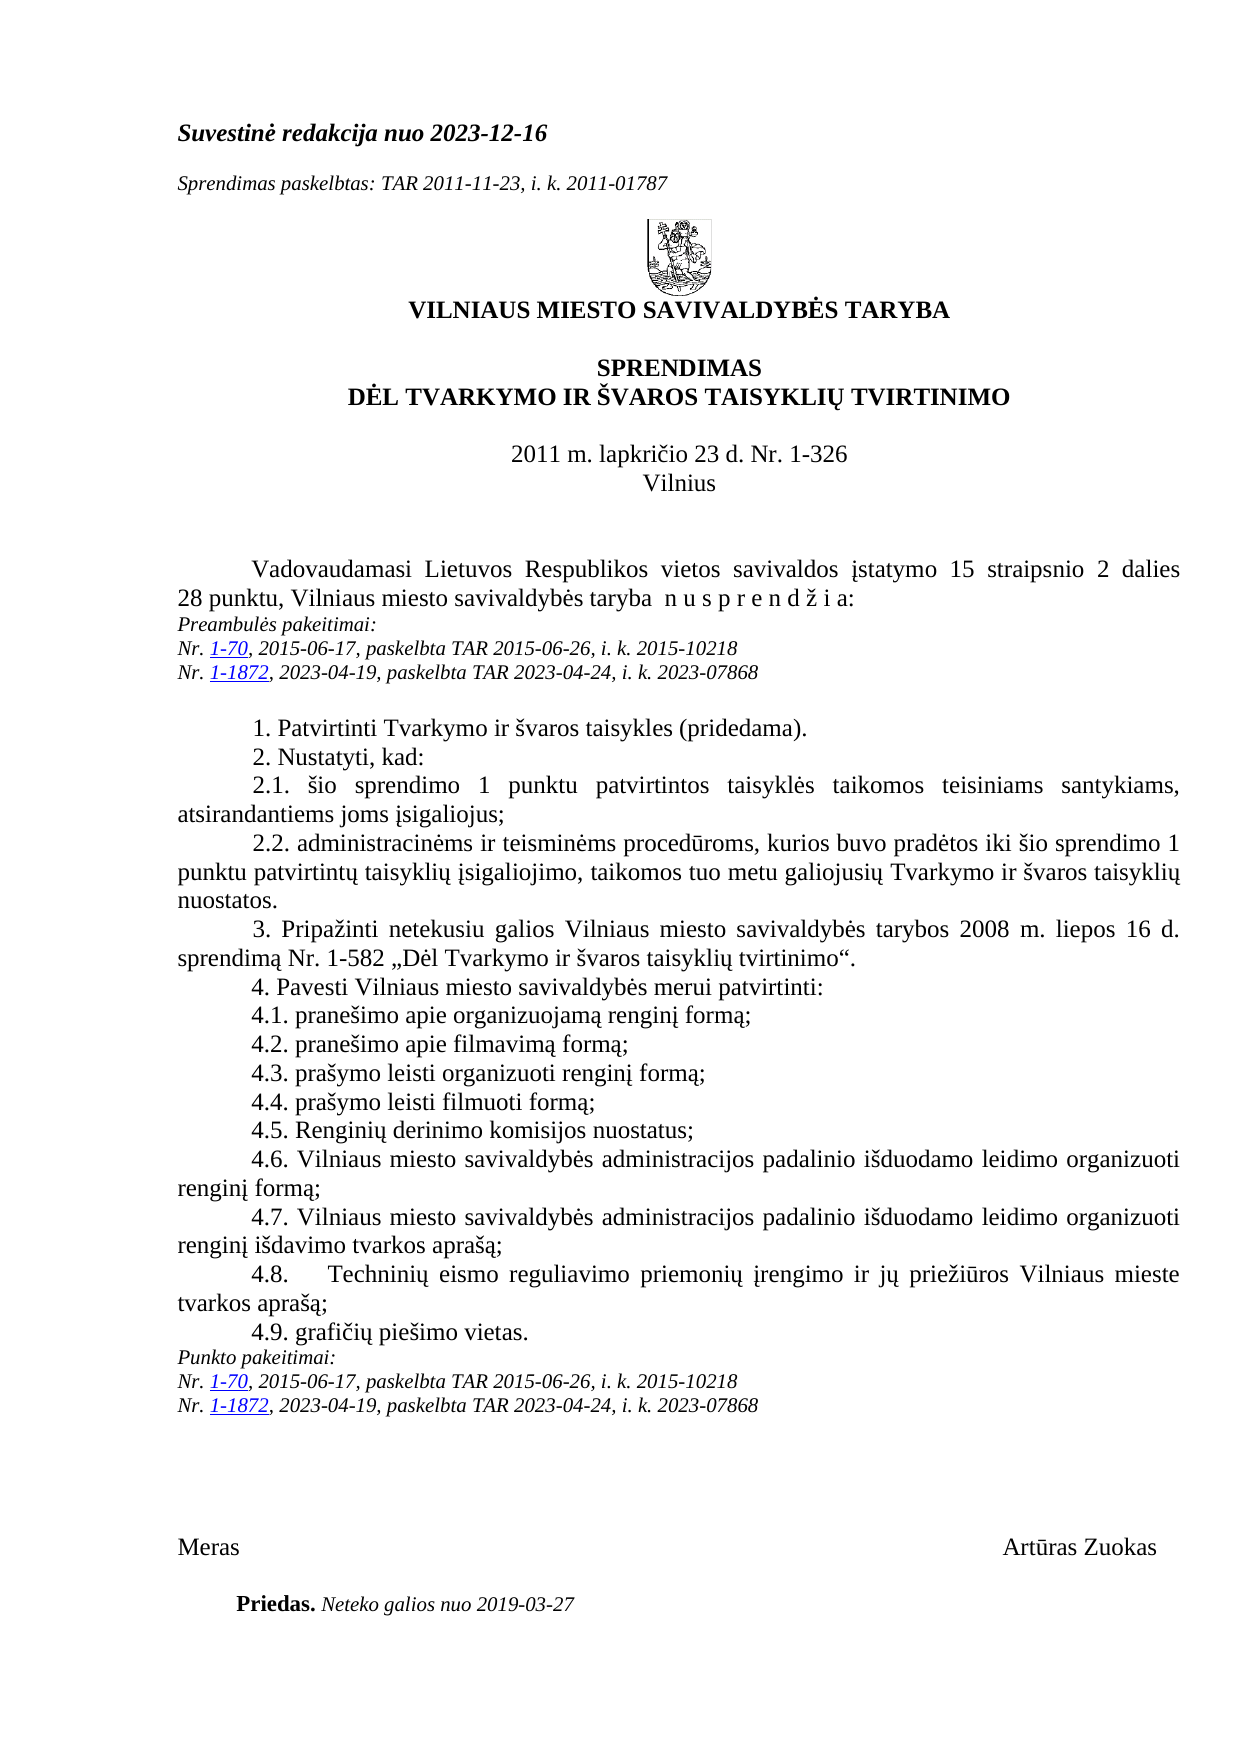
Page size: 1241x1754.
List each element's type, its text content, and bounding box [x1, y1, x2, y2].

text 2.1. šio sprendimo 1 punktu patvirtintos taisyklės taikomos teisiniams santykiams, atsirandantiems joms įsigaliojus; [177, 770, 1181, 828]
text 4.3. prašymo leisti organizuoti renginį formą; [177, 1058, 1181, 1087]
text 4.9. grafičių piešimo vietas. [177, 1317, 1181, 1345]
text Nr. 1-1872, 2023-04-19, paskelbta TAR 2023-04-24, i. k. 2023-07868 [177, 1393, 1181, 1417]
text 4.4. prašymo leisti filmuoti formą; [177, 1087, 1181, 1115]
text 2. Nustatyti, kad: [177, 742, 1181, 770]
text 2.2. administracinėms ir teisminėms procedūroms, kurios buvo pradėtos iki šio sprendimo 1 punktu patvirtintų taisyklių įsigaliojimo, taikomos tuo metu galiojusių Tvarkymo ir švaros taisyklių nuostatos. [177, 828, 1181, 914]
text SPRENDIMAS [177, 353, 1181, 382]
text Vilnius [177, 468, 1181, 497]
text Suvestinė redakcija nuo 2023-12-16 [177, 118, 1181, 147]
text DĖL TVARKYMO IR ŠVAROS TAISYKLIŲ TVIRTINIMO [177, 382, 1181, 411]
text Preambulės pakeitimai: [177, 612, 1181, 636]
text 4.5. Renginių derinimo komisijos nuostatus; [177, 1115, 1181, 1144]
text Sprendimas paskelbtas: TAR 2011-11-23, i. k. 2011-01787 [177, 171, 1181, 195]
text 4.6. Vilniaus miesto savivaldybės administracijos padalinio išduodamo leidimo organizuoti renginį formą; [177, 1144, 1181, 1202]
text Punkto pakeitimai: [177, 1345, 1181, 1369]
text 1. Patvirtinti Tvarkymo ir švaros taisykles (pridedama). [177, 713, 1181, 742]
text Vadovaudamasi Lietuvos Respublikos vietos savivaldos įstatymo 15 straipsnio 2 dalies 28 punktu, Vilniaus miesto savivaldybės taryba n u s p r e n d ž i a: [177, 554, 1181, 612]
text 4.1. pranešimo apie organizuojamą renginį formą; [177, 1000, 1181, 1029]
text Meras Artūras Zuokas [177, 1532, 1181, 1561]
text Nr. 1-1872, 2023-04-19, paskelbta TAR 2023-04-24, i. k. 2023-07868 [177, 660, 1181, 684]
text 3. Pripažinti netekusiu galios Vilniaus miesto savivaldybės tarybos 2008 m. liepos 16 d. sprendimą Nr. 1-582 „Dėl Tvarkymo ir švaros taisyklių tvirtinimo“. [177, 914, 1181, 972]
text VILNIAUS MIESTO SAVIVALDYBĖS TARYBA [177, 296, 1181, 324]
text 4.2. pranešimo apie filmavimą formą; [177, 1029, 1181, 1058]
text 4.8. Techninių eismo reguliavimo priemonių įrengimo ir jų priežiūros Vilniaus mieste tvarkos aprašą; [177, 1259, 1181, 1317]
text 4.7. Vilniaus miesto savivaldybės administracijos padalinio išduodamo leidimo organizuoti renginį išdavimo tvarkos aprašą; [177, 1202, 1181, 1259]
text Nr. 1-70, 2015-06-17, paskelbta TAR 2015-06-26, i. k. 2015-10218 [177, 636, 1181, 660]
text 4. Pavesti Vilniaus miesto savivaldybės merui patvirtinti: [177, 972, 1181, 1000]
text 2011 m. lapkričio 23 d. Nr. 1-326 [177, 439, 1181, 468]
text Priedas. Neteko galios nuo 2019-03-27 [177, 1590, 1181, 1616]
text Nr. 1-70, 2015-06-17, paskelbta TAR 2015-06-26, i. k. 2015-10218 [177, 1369, 1181, 1393]
